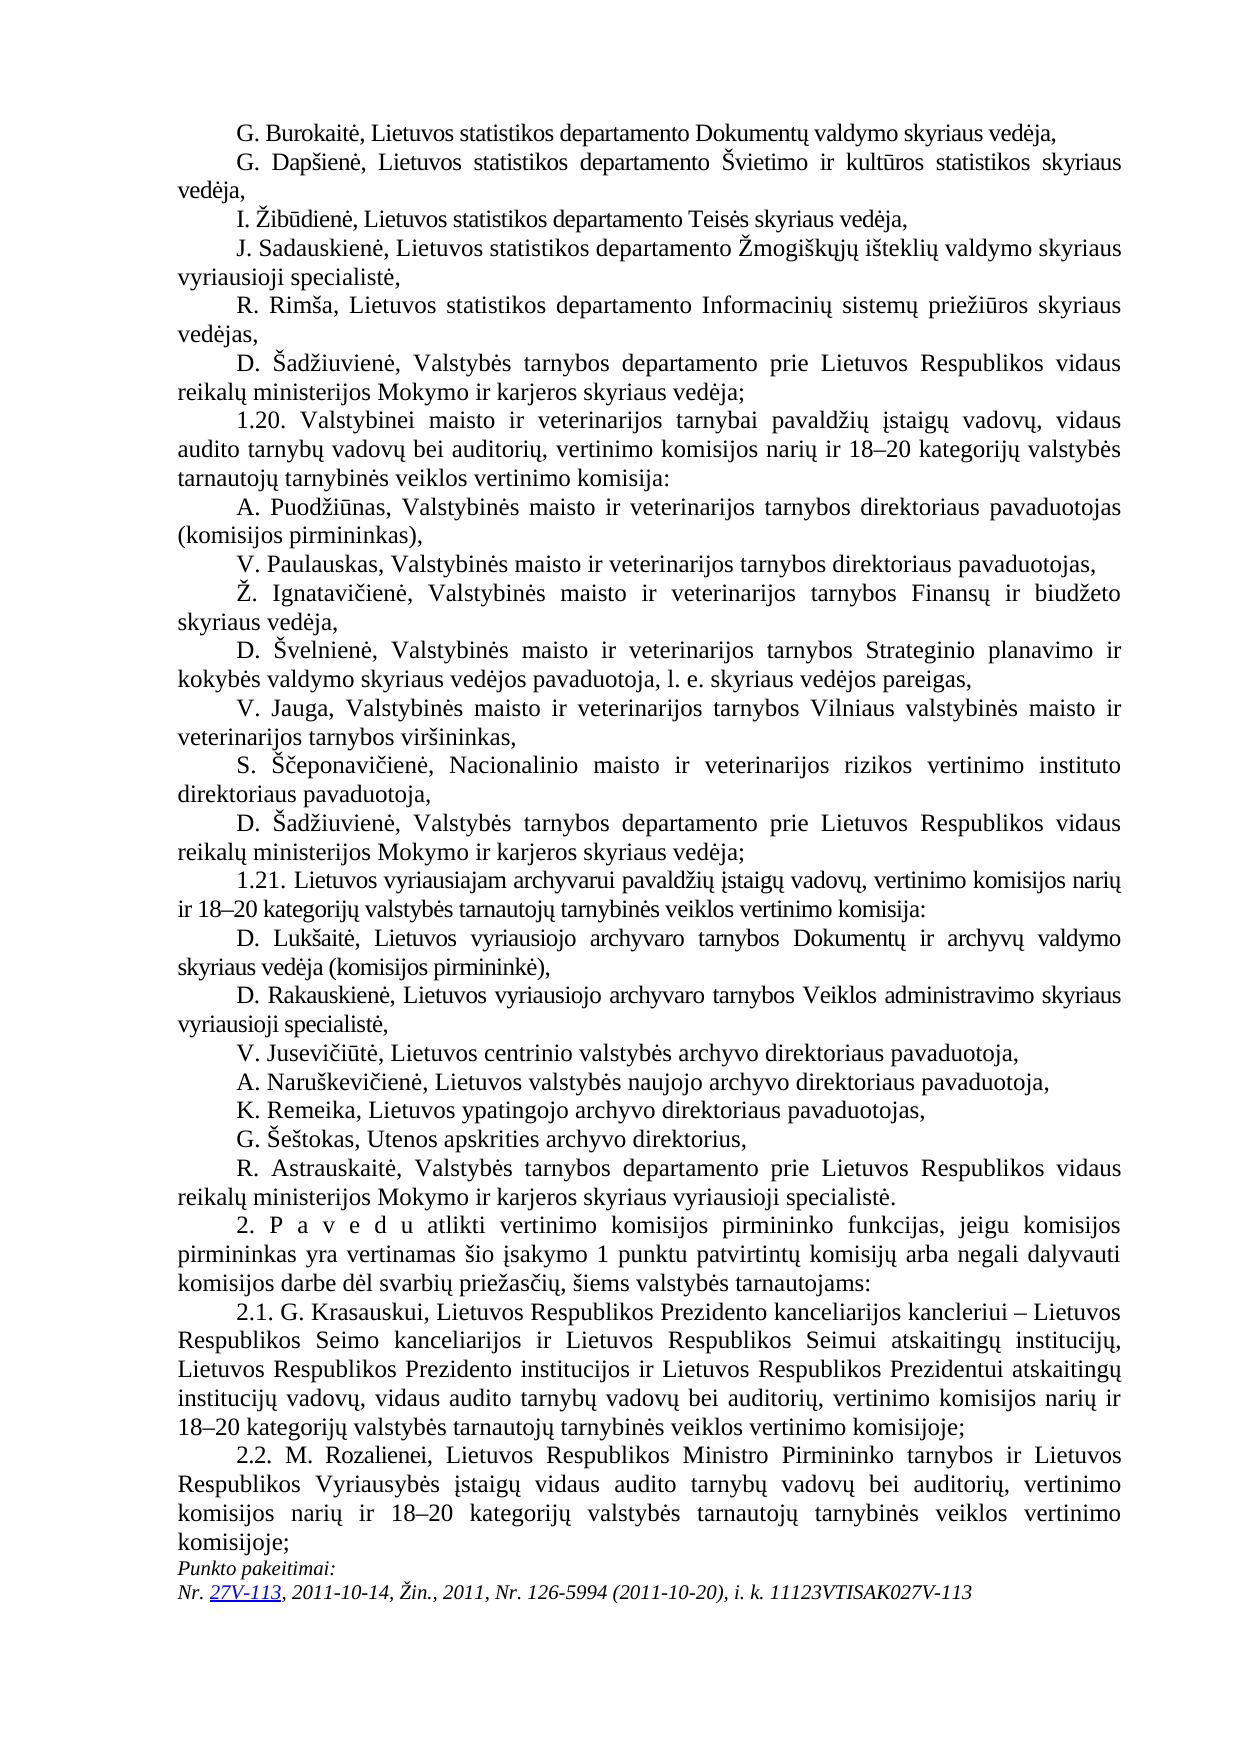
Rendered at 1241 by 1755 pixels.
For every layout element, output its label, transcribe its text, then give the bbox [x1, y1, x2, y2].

text 2. P a v e d u atlikti vertinimo komisijos pirmininko funkcijas, jeigu komisijos pirmininkas yra vertinamas šio įsakymo 1 punktu patvirtintų komisijų arba negali dalyvauti komisijos darbe dėl svarbių priežasčių, šiems valstybės tarnautojams: [177, 1211, 1122, 1297]
text J. Sadauskienė, Lietuvos statistikos departamento Žmogiškųjų išteklių valdymo skyriaus vyriausioji specialistė, [177, 233, 1122, 291]
text D. Šadžiuvienė, Valstybės tarnybos departamento prie Lietuvos Respublikos vidaus reikalų ministerijos Mokymo ir karjeros skyriaus vedėja; [177, 348, 1122, 406]
text D. Rakauskienė, Lietuvos vyriausiojo archyvaro tarnybos Veiklos administravimo skyriaus vyriausioji specialistė, [177, 981, 1122, 1038]
text D. Lukšaitė, Lietuvos vyriausiojo archyvaro tarnybos Dokumentų ir archyvų valdymo skyriaus vedėja (komisijos pirmininkė), [177, 923, 1122, 981]
text V. Jauga, Valstybinės maisto ir veterinarijos tarnybos Vilniaus valstybinės maisto ir veterinarijos tarnybos viršininkas, [177, 693, 1122, 751]
text 2.1. G. Krasauskui, Lietuvos Respublikos Prezidento kanceliarijos kancleriui – Lietuvos Respublikos Seimo kanceliarijos ir Lietuvos Respublikos Seimui atskaitingų institucijų, Lietuvos Respublikos Prezidento institucijos ir Lietuvos Respublikos Prezidentui atskaitingų institucijų vadovų, vidaus audito tarnybų vadovų bei auditorių, vertinimo komisijos narių ir 18–20 kategorijų valstybės tarnautojų tarnybinės veiklos vertinimo komisijoje; [177, 1297, 1122, 1441]
text S. Ščeponavičienė, Nacionalinio maisto ir veterinarijos rizikos vertinimo instituto direktoriaus pavaduotoja, [177, 751, 1122, 808]
text R. Astrauskaitė, Valstybės tarnybos departamento prie Lietuvos Respublikos vidaus reikalų ministerijos Mokymo ir karjeros skyriaus vyriausioji specialistė. [177, 1153, 1122, 1211]
text D. Šadžiuvienė, Valstybės tarnybos departamento prie Lietuvos Respublikos vidaus reikalų ministerijos Mokymo ir karjeros skyriaus vedėja; [177, 808, 1122, 866]
text 1.20. Valstybinei maisto ir veterinarijos tarnybai pavaldžių įstaigų vadovų, vidaus audito tarnybų vadovų bei auditorių, vertinimo komisijos narių ir 18–20 kategorijų valstybės tarnautojų tarnybinės veiklos vertinimo komisija: [177, 406, 1122, 492]
text Ž. Ignatavičienė, Valstybinės maisto ir veterinarijos tarnybos Finansų ir biudžeto skyriaus vedėja, [177, 578, 1122, 636]
text G. Šeštokas, Utenos apskrities archyvo direktorius, [177, 1124, 1122, 1153]
text 1.21. Lietuvos vyriausiajam archyvarui pavaldžių įstaigų vadovų, vertinimo komisijos narių ir 18–20 kategorijų valstybės tarnautojų tarnybinės veiklos vertinimo komisija: [177, 866, 1122, 923]
text Nr. 27V-113, 2011-10-14, Žin., 2011, Nr. 126-5994 (2011-10-20), i. k. 11123VTISAK027V-113 [177, 1580, 1122, 1604]
text A. Puodžiūnas, Valstybinės maisto ir veterinarijos tarnybos direktoriaus pavaduotojas (komisijos pirmininkas), [177, 492, 1122, 549]
text D. Švelnienė, Valstybinės maisto ir veterinarijos tarnybos Strateginio planavimo ir kokybės valdymo skyriaus vedėjos pavaduotoja, l. e. skyriaus vedėjos pareigas, [177, 636, 1122, 693]
text G. Dapšienė, Lietuvos statistikos departamento Švietimo ir kultūros statistikos skyriaus vedėja, [177, 147, 1122, 204]
text A. Naruškevičienė, Lietuvos valstybės naujojo archyvo direktoriaus pavaduotoja, [177, 1067, 1122, 1096]
text I. Žibūdienė, Lietuvos statistikos departamento Teisės skyriaus vedėja, [177, 204, 1122, 233]
text V. Jusevičiūtė, Lietuvos centrinio valstybės archyvo direktoriaus pavaduotoja, [177, 1038, 1122, 1067]
text G. Burokaitė, Lietuvos statistikos departamento Dokumentų valdymo skyriaus vedėja, [177, 118, 1122, 147]
text Punkto pakeitimai: [177, 1556, 1122, 1580]
text K. Remeika, Lietuvos ypatingojo archyvo direktoriaus pavaduotojas, [177, 1096, 1122, 1124]
text V. Paulauskas, Valstybinės maisto ir veterinarijos tarnybos direktoriaus pavaduotojas, [177, 549, 1122, 578]
text R. Rimša, Lietuvos statistikos departamento Informacinių sistemų priežiūros skyriaus vedėjas, [177, 291, 1122, 348]
text 2.2. m. Rozalienei, Lietuvos Respublikos Ministro Pirmininko tarnybos ir Lietuvos Respublikos Vyriausybės įstaigų vidaus audito tarnybų vadovų bei auditorių, vertinimo komisijos narių ir 18–20 kategorijų valstybės tarnautojų tarnybinės veiklos vertinimo komisijoje; [177, 1441, 1122, 1556]
